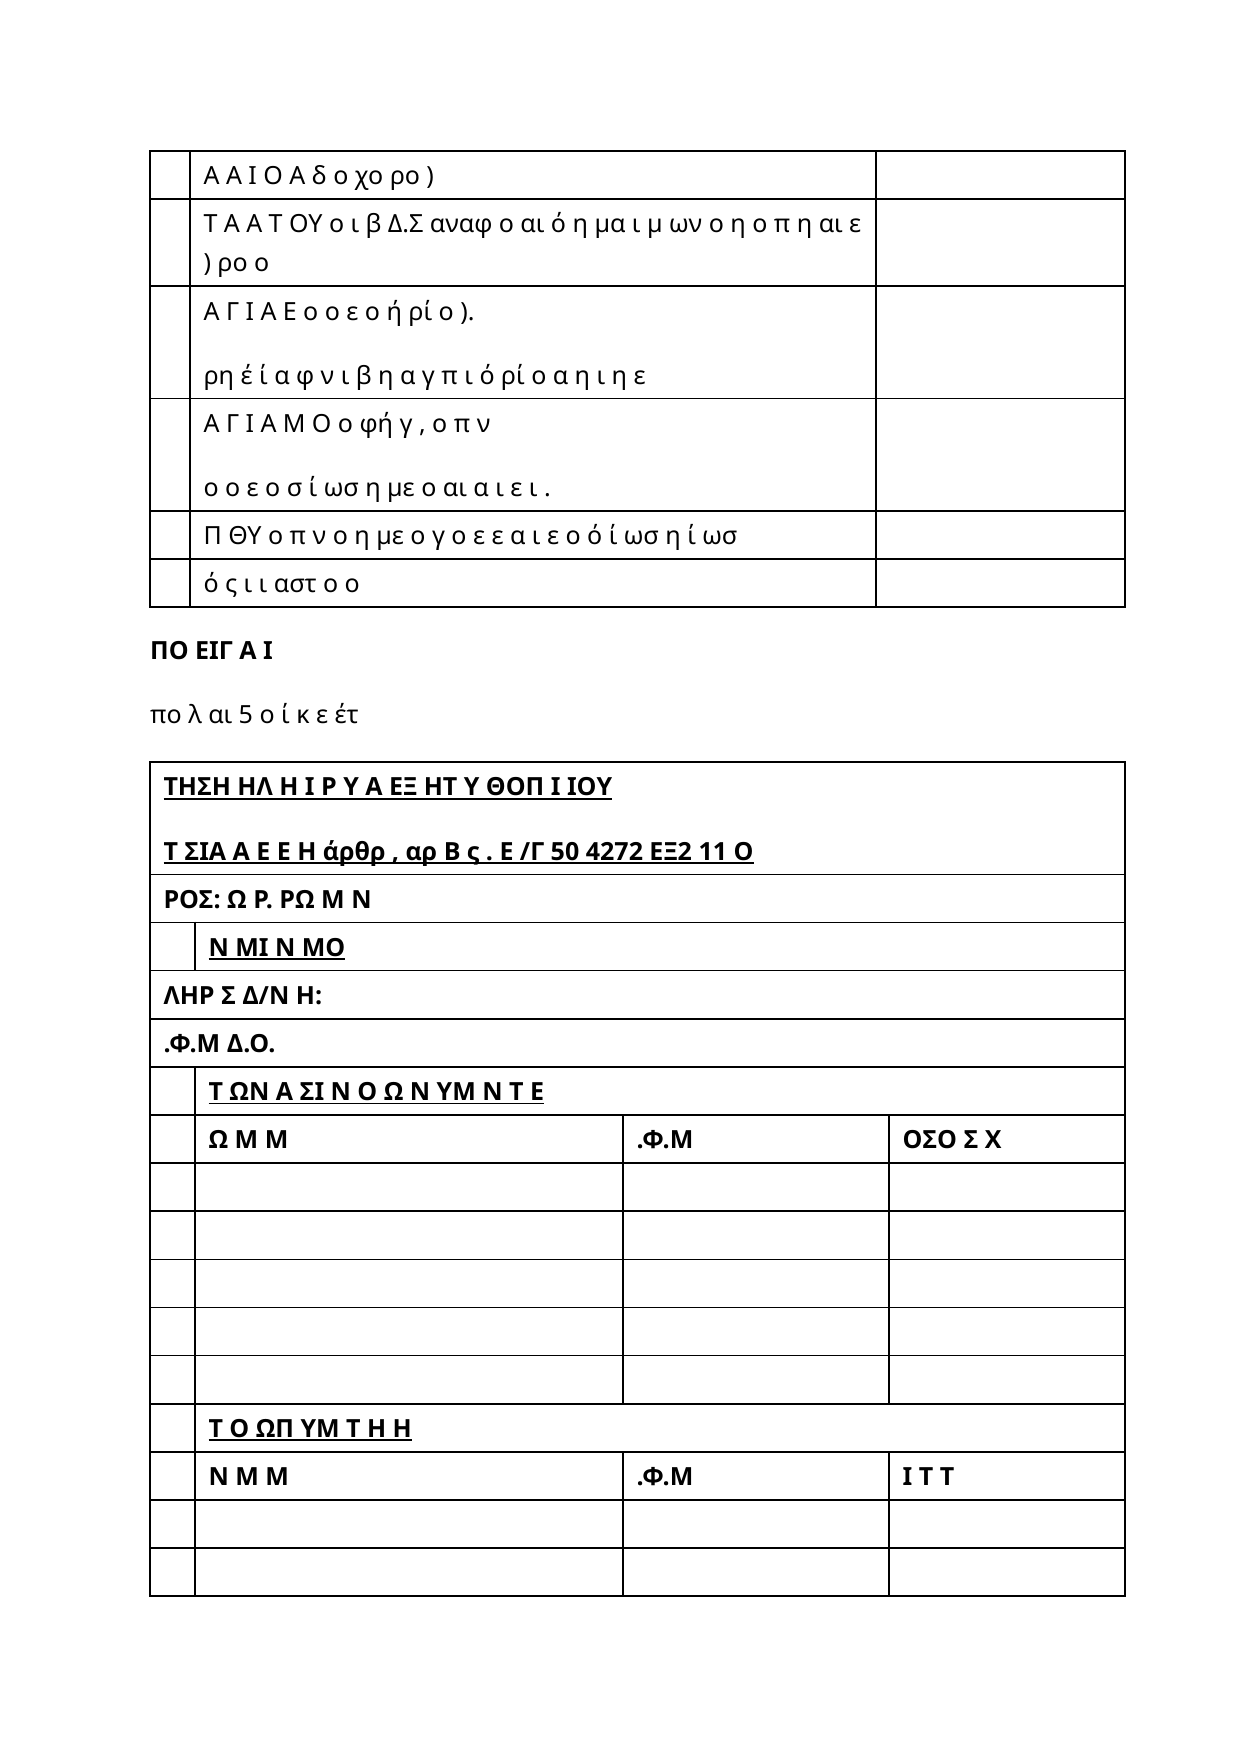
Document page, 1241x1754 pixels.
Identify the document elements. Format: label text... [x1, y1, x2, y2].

table_cell ΡΟΣ: Ω Ρ. ΡΩ Μ Ν [151, 875, 1124, 922]
table_cell [624, 1212, 888, 1258]
table_cell [890, 1549, 1124, 1595]
table_cell ό ς ι ι αστ ο ο [191, 560, 875, 606]
table_cell [624, 1501, 888, 1547]
table_cell [877, 560, 1124, 606]
table_cell Α Γ Ι Α Ε ο ο ε ο ή ρί ο ). ρη έ ί α φ ν ι β η α γ π ι ό ρί ο α η ι η ε [191, 287, 875, 398]
table_cell [877, 399, 1124, 510]
table_cell Ω Μ Μ [196, 1116, 622, 1162]
table_cell [624, 1164, 888, 1210]
table_cell [151, 1549, 194, 1595]
table_cell .Φ.Μ [624, 1116, 888, 1162]
table_cell [196, 1260, 622, 1307]
table_cell [196, 1501, 622, 1547]
table_cell [877, 152, 1124, 198]
table_cell [196, 1212, 622, 1258]
table_cell [151, 1164, 194, 1210]
table_cell [151, 560, 189, 606]
table_cell [196, 1356, 622, 1403]
table_cell [196, 1308, 622, 1355]
table_cell [151, 923, 194, 970]
table_cell Π ΘΥ ο π ν ο η με ο γ ο ε ε α ι ε ο ό ί ωσ η ί ωσ [191, 512, 875, 558]
table_cell ΟΣΟ Σ Χ [890, 1116, 1124, 1162]
table_cell [151, 200, 189, 285]
table_cell [890, 1260, 1124, 1307]
table_cell Τ Ο ΩΠ ΥΜ Τ Η Η [196, 1405, 1124, 1451]
table_cell [151, 1356, 194, 1403]
table_cell [890, 1164, 1124, 1210]
table_cell [877, 512, 1124, 558]
table_cell [151, 1260, 194, 1307]
table_header ΤΗΣΗ ΗΛ Η Ι Ρ Υ Α ΕΞ ΗΤ Υ ΘΟΠ Ι ΙΟΥ Τ ΣΙΑ Α Ε Ε Η άρθρ , αρ Β ς . Ε /Γ 50 4272 ΕΞ2 11 Ο [151, 763, 1124, 873]
table_cell [151, 512, 189, 558]
table_cell [151, 1453, 194, 1499]
table_cell [151, 1068, 194, 1114]
table_cell .Φ.Μ Δ.Ο. [151, 1020, 1124, 1066]
table_cell [151, 152, 189, 198]
table_cell Α Α Ι Ο Α δ ο χο ρο ) [191, 152, 875, 198]
table_cell [624, 1260, 888, 1307]
table_cell .Φ.Μ [624, 1453, 888, 1499]
table_cell [877, 287, 1124, 398]
table_cell [151, 399, 189, 510]
table_cell [890, 1356, 1124, 1403]
table_cell Α Γ Ι Α Μ Ο ο φή γ , ο π ν ο ο ε ο σ ί ωσ η με ο αι α ι ε ι . [191, 399, 875, 510]
table_cell [151, 1405, 194, 1451]
table_cell [890, 1212, 1124, 1258]
table_cell [151, 1308, 194, 1355]
text πο λ αι 5 ο ί κ ε έτ [150, 697, 1090, 731]
table_cell [624, 1549, 888, 1595]
table_cell [151, 287, 189, 398]
table_cell [151, 1501, 194, 1547]
table_cell [890, 1501, 1124, 1547]
table_cell [196, 1549, 622, 1595]
table_cell [151, 1116, 194, 1162]
table_cell Τ ΩΝ Α ΣΙ Ν Ο Ω Ν ΥΜ Ν Τ Ε [196, 1068, 1124, 1114]
table_cell [624, 1356, 888, 1403]
text ΠΟ ΕΙΓ Α Ι [150, 633, 1090, 667]
table_cell [624, 1308, 888, 1355]
table_cell ΛΗΡ Σ Δ/Ν Η: [151, 971, 1124, 1018]
table_cell [196, 1164, 622, 1210]
table_cell Ν ΜΙ Ν ΜΟ [196, 923, 1124, 970]
table_cell Ι Τ Τ [890, 1453, 1124, 1499]
table_cell Ν Μ Μ [196, 1453, 622, 1499]
table_cell [877, 200, 1124, 285]
table_cell [890, 1308, 1124, 1355]
table_cell [151, 1212, 194, 1258]
table_cell Τ Α Α Τ ΟΥ ο ι β Δ.Σ αναφ ο αι ό η μα ι μ ων ο η ο π η αι ε ) ρο ο [191, 200, 875, 285]
